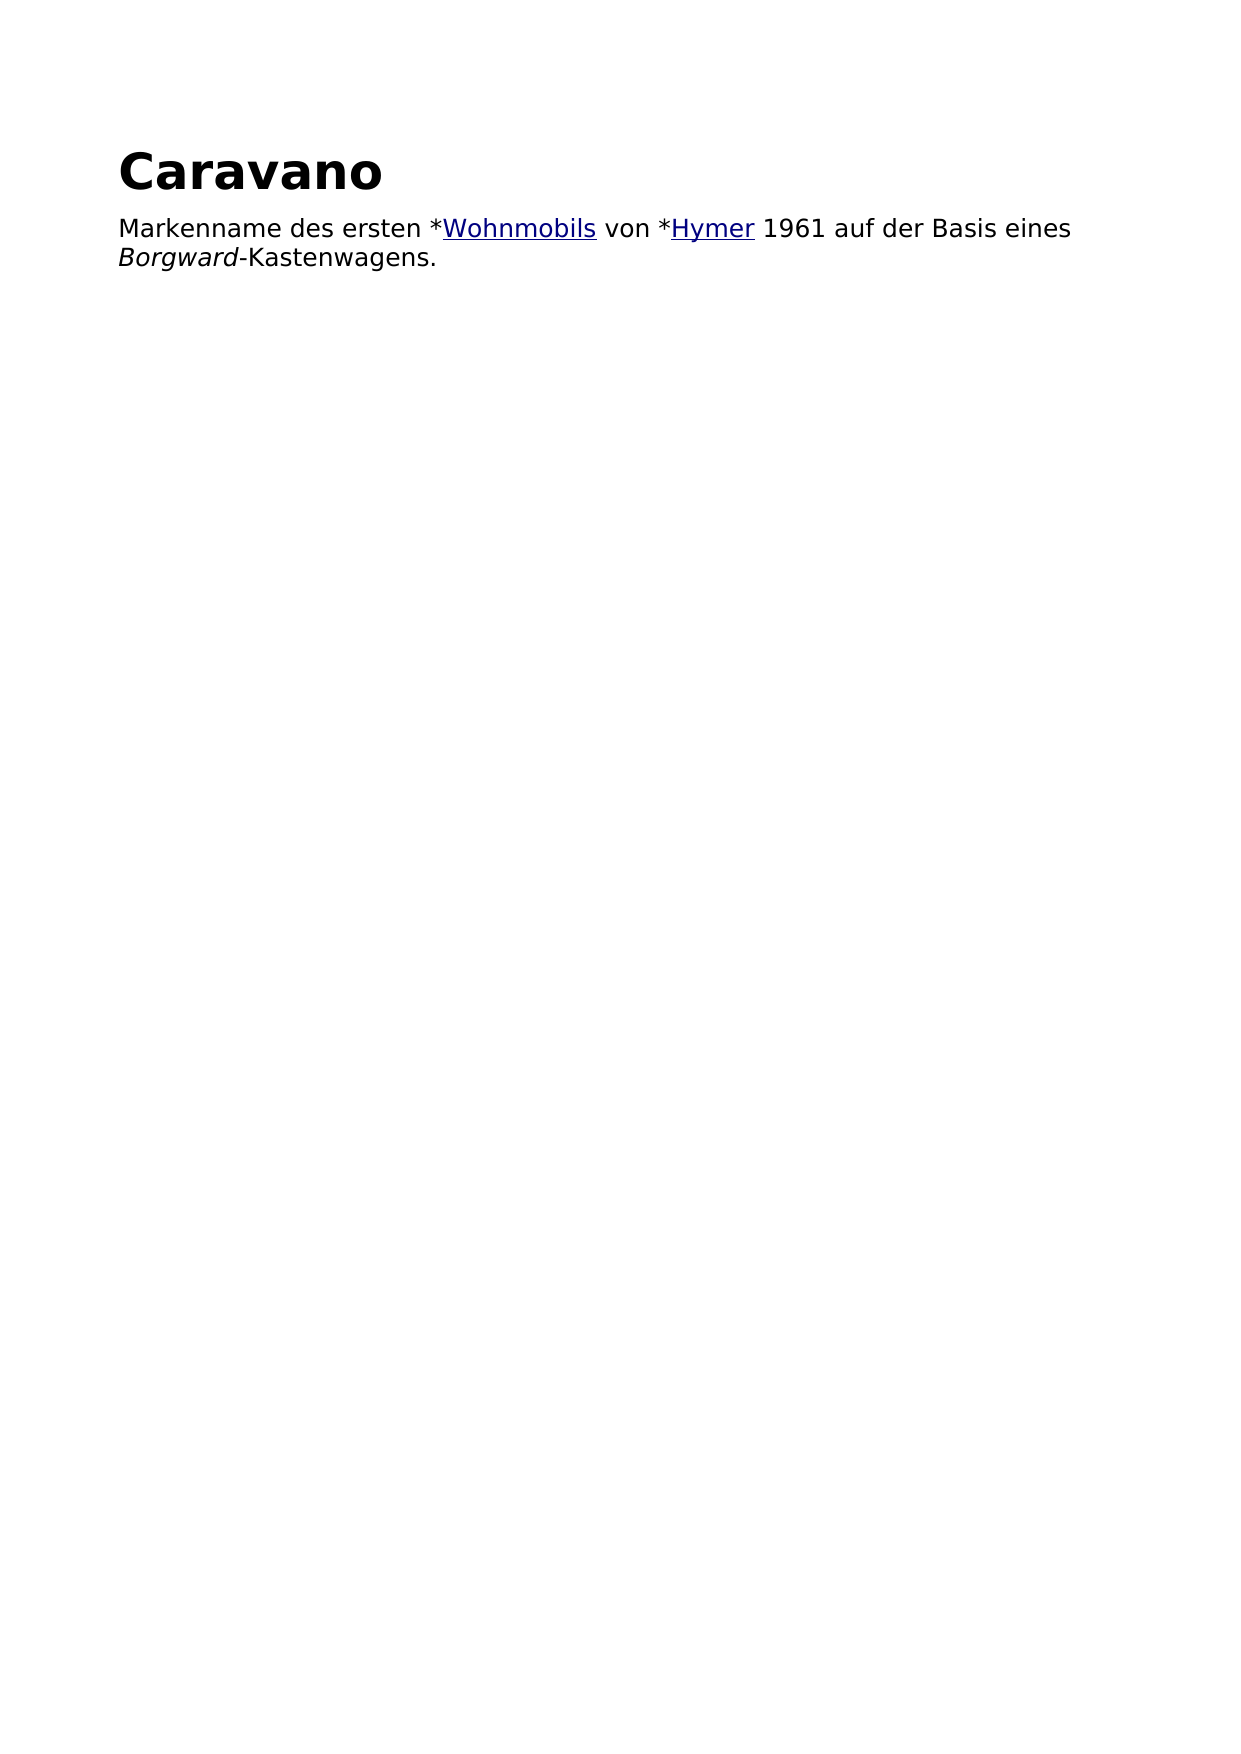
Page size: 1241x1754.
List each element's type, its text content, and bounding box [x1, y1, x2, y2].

text Markenname des ersten *Wohnmobils von *Hymer 1961 auf der Basis eines Borgward-Kastenwagens. [118, 214, 1122, 272]
subtitle Caravano [118, 143, 1122, 201]
